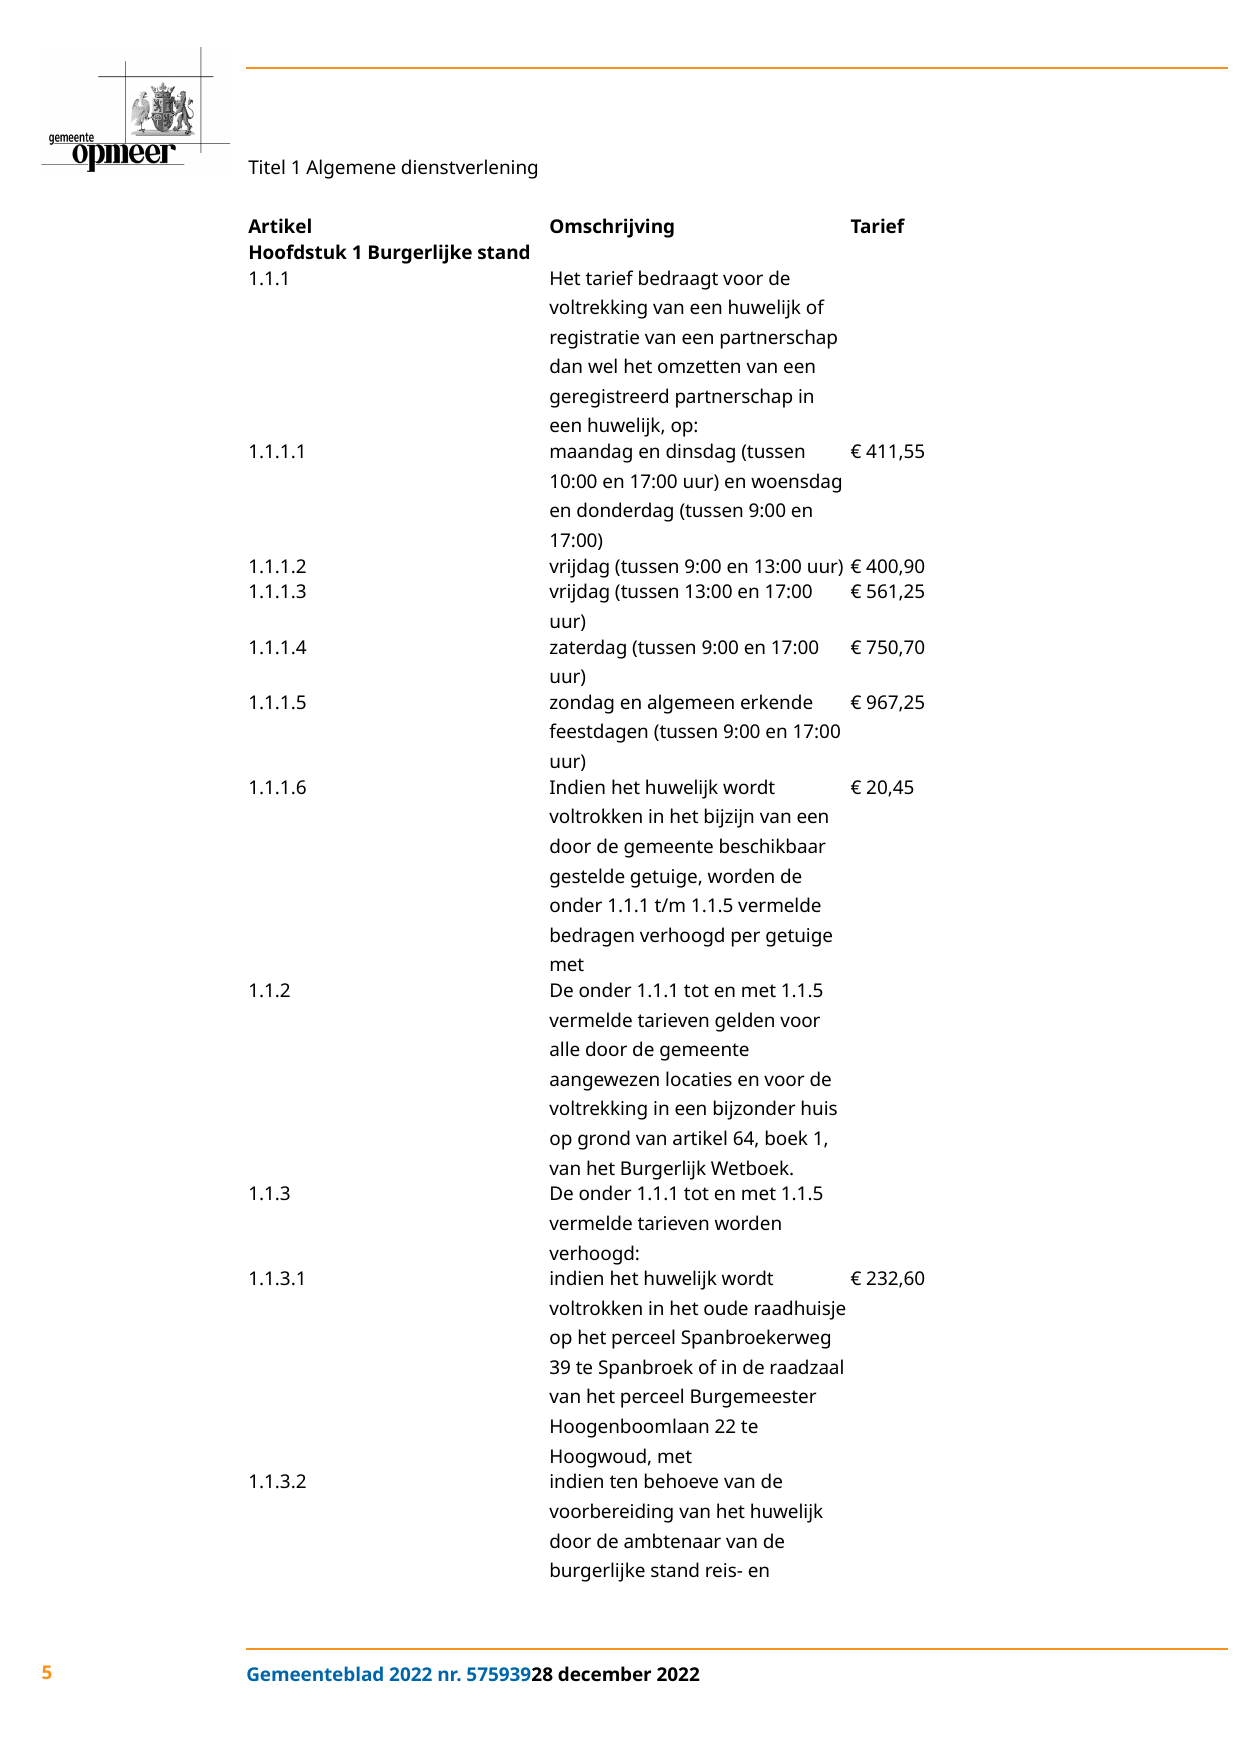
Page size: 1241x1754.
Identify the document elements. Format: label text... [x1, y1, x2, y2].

table_cell Hoofdstuk 1 Burgerlijke stand [248, 239, 1152, 265]
table_cell zaterdag (tussen 9:00 en 17:00 uur) [549, 634, 850, 689]
picture [41, 47, 231, 172]
table_cell 1.1.1.5 [248, 689, 549, 774]
text Titel 1 Algemene dienstverlening [248, 154, 1152, 180]
table_cell € 750,70 [850, 634, 1152, 689]
table_cell vrijdag (tussen 9:00 en 13:00 uur) [549, 553, 850, 578]
table_cell 1.1.1.4 [248, 634, 549, 689]
table_cell € 411,55 [850, 438, 1152, 553]
table_cell € 561,25 [850, 579, 1152, 634]
table_cell [850, 1181, 1152, 1265]
table_cell maandag en dinsdag (tussen 10:00 en 17:00 uur) en woensdag en donderdag (tussen 9:00 en 17:00) [549, 438, 850, 553]
table_cell € 232,60 [850, 1265, 1152, 1469]
table_cell indien het huwelijk wordt voltrokken in het oude raadhuisje op het perceel Spanbroekerweg 39 te Spanbroek of in de raadzaal van het perceel Burgemeester Hoogenboomlaan 22 te Hoogwoud, met [549, 1265, 850, 1469]
table_cell 1.1.1.6 [248, 774, 549, 977]
table_cell 1.1.1.3 [248, 579, 549, 634]
table_cell zondag en algemeen erkende feestdagen (tussen 9:00 en 17:00 uur) [549, 689, 850, 774]
table_cell € 400,90 [850, 553, 1152, 578]
table_cell De onder 1.1.1 tot en met 1.1.5 vermelde tarieven worden verhoogd: [549, 1181, 850, 1265]
table_cell € 20,45 [850, 774, 1152, 977]
table_cell 1.1.3.1 [248, 1265, 549, 1469]
table_cell Indien het huwelijk wordt voltrokken in het bijzijn van een door de gemeente beschikbaar gestelde getuige, worden de onder 1.1.1 t/m 1.1.5 vermelde bedragen verhoogd per getuige met [549, 774, 850, 977]
table_cell 1.1.2 [248, 977, 549, 1181]
table_cell De onder 1.1.1 tot en met 1.1.5 vermelde tarieven gelden voor alle door de gemeente aangewezen locaties en voor de voltrekking in een bijzonder huis op grond van artikel 64, boek 1, van het Burgerlijk Wetboek. [549, 977, 850, 1181]
table_cell 1.1.1.2 [248, 553, 549, 578]
table_cell 1.1.1.1 [248, 438, 549, 553]
table_cell [850, 265, 1152, 438]
table_cell € 967,25 [850, 689, 1152, 774]
table_cell vrijdag (tussen 13:00 en 17:00 uur) [549, 579, 850, 634]
table_cell [850, 1469, 1152, 1583]
table_cell Het tarief bedraagt voor de voltrekking van een huwelijk of registratie van een partnerschap dan wel het omzetten van een geregistreerd partnerschap in een huwelijk, op: [549, 265, 850, 438]
table_cell 1.1.1 [248, 265, 549, 438]
table_cell 1.1.3.2 [248, 1469, 549, 1583]
table_cell 1.1.3 [248, 1181, 549, 1265]
table_header Artikel [248, 213, 549, 239]
table_header Tarief [850, 213, 1152, 239]
table_header Omschrijving [549, 213, 850, 239]
table_cell [850, 977, 1152, 1181]
table_cell indien ten behoeve van de voorbereiding van het huwelijk door de ambtenaar van de burgerlijke stand reis- en [549, 1469, 850, 1583]
